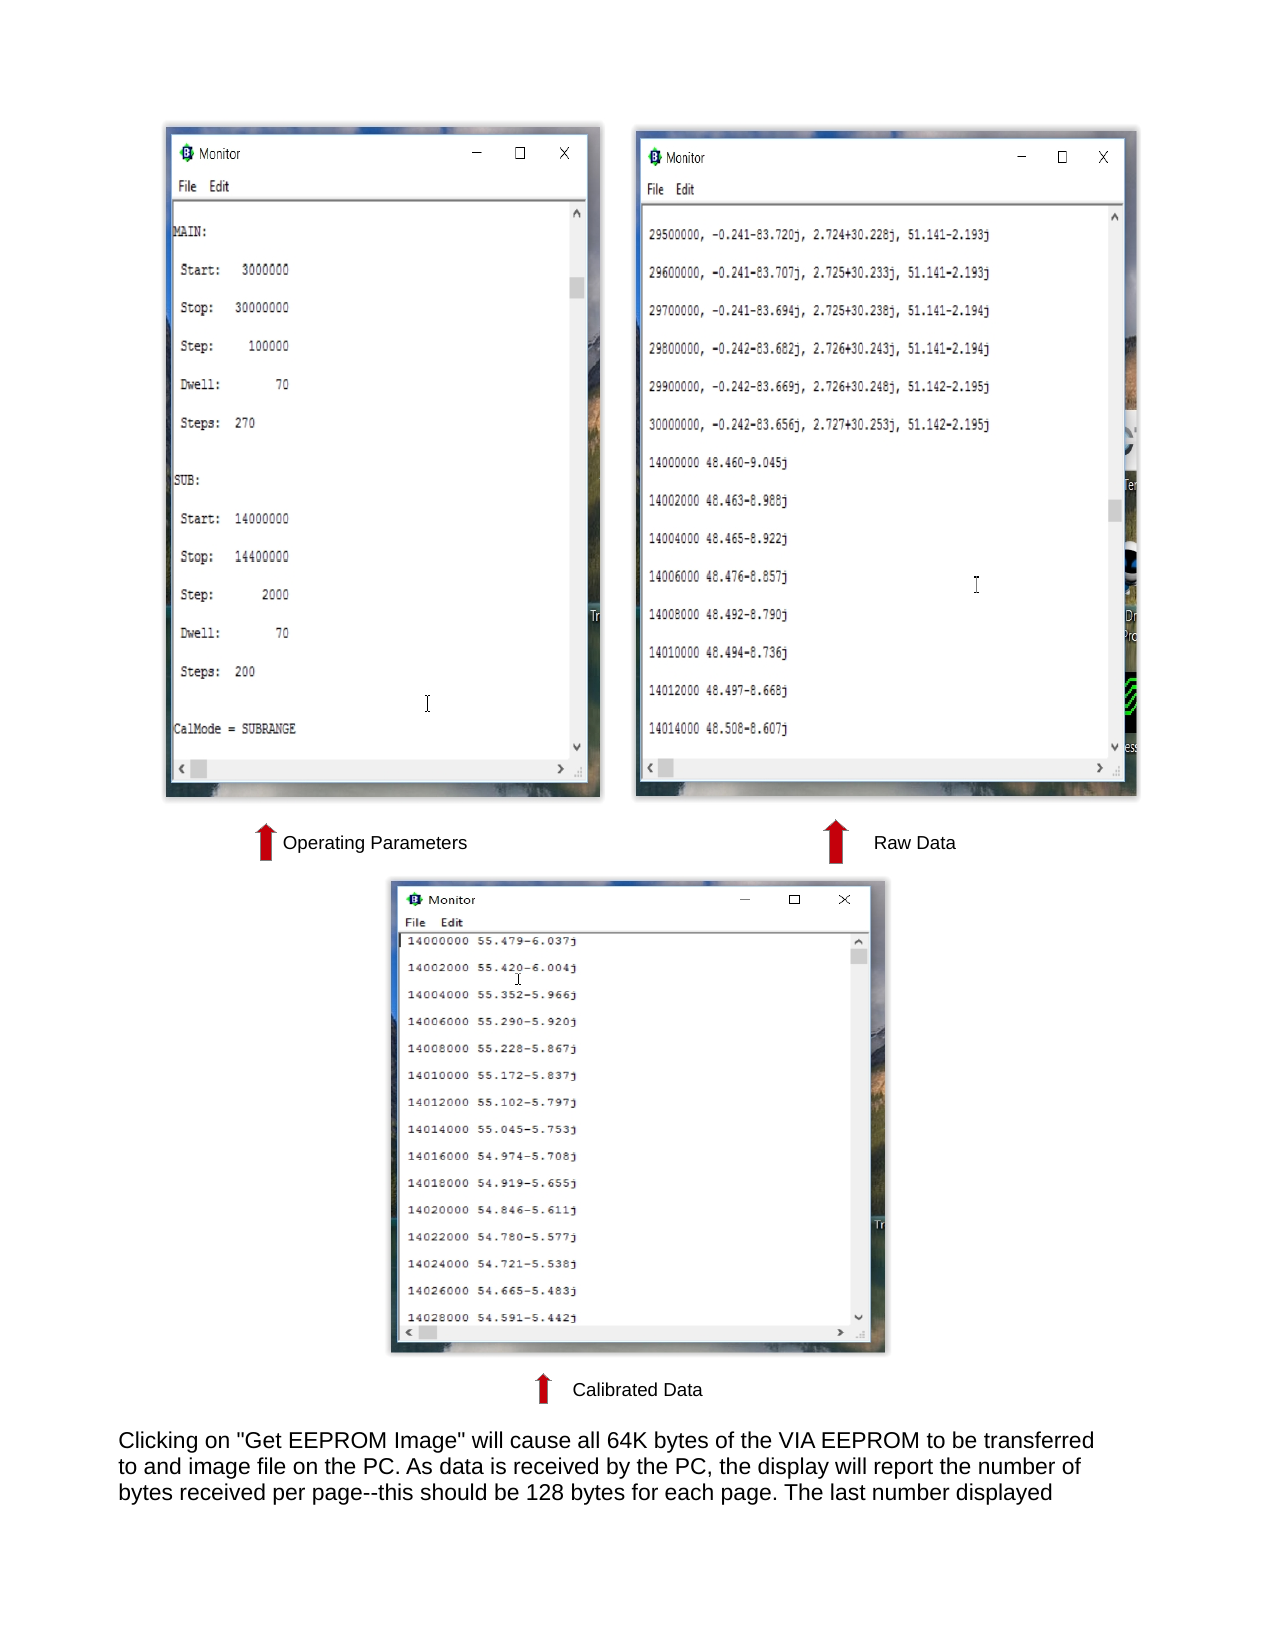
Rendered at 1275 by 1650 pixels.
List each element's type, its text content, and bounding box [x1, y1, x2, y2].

text to and image file on the PC. As data is received by the PC, the display will report the number of [118, 1453, 1157, 1479]
text bytes received per page--this should be 128 bytes for each page. The last number displayed [118, 1479, 1157, 1506]
picture [383, 875, 892, 1358]
text [118, 1379, 539, 1400]
text Calibrated Data [548, 1379, 1157, 1400]
text Clicking on "Get EEPROM Image" will cause all 64K bytes of the VIA EEPROM to be transferred [118, 1427, 1157, 1453]
picture [159, 118, 606, 806]
picture [629, 122, 1142, 805]
text [118, 832, 260, 853]
text Raw Data [843, 832, 1157, 853]
text Operating Parameters [272, 832, 829, 853]
